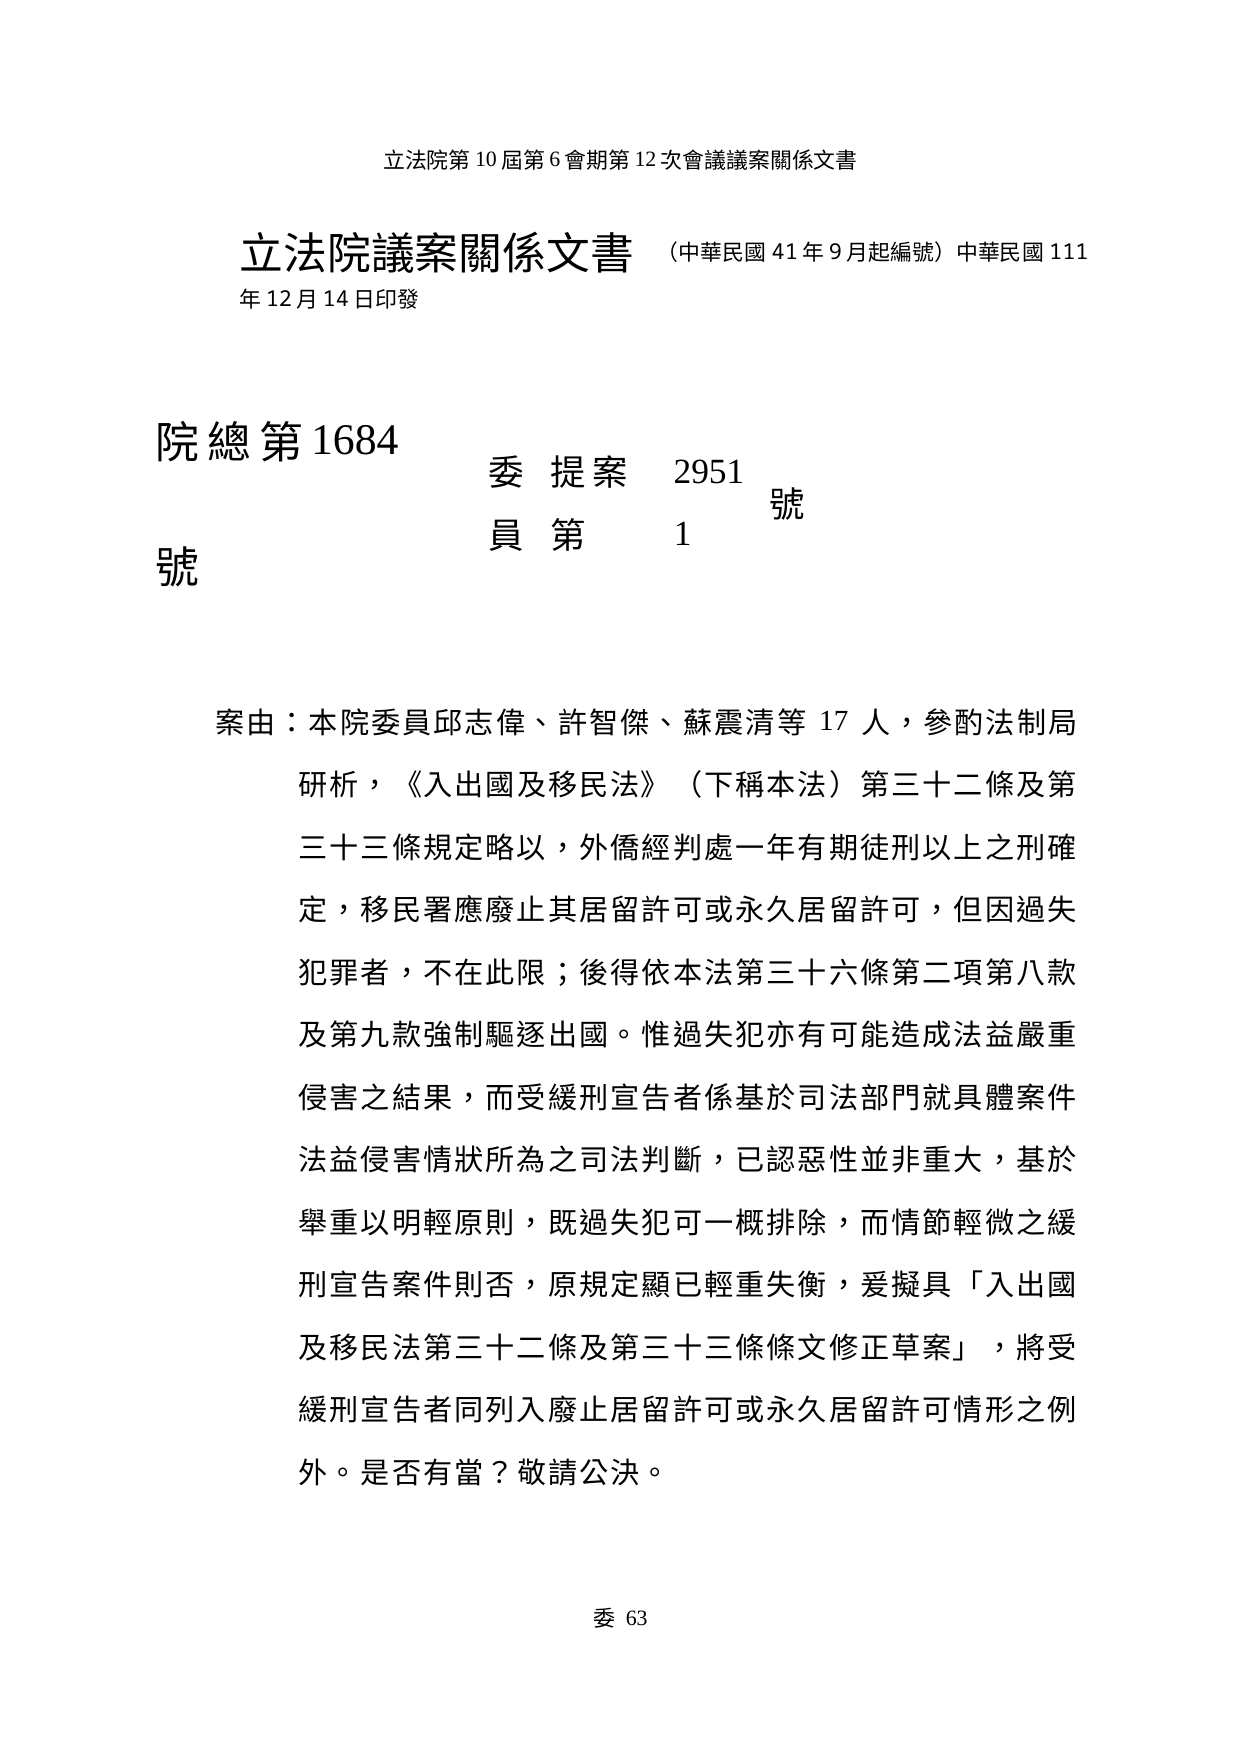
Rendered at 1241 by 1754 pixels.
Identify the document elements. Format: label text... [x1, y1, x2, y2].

table_header 29511 [651, 377, 763, 627]
table_header 提案第 [545, 377, 651, 627]
table_header 委員 [431, 377, 545, 627]
table_header 院總第1684號 [151, 377, 431, 627]
text 案由：本院委員邱志偉、許智傑、蘇震清等17人，參酌法制局研析，《入出國及移民法》（下稱本法）第三十二條及第三十三條規定略以，外僑經判處一年有期徒刑以上之刑確定，移民署應廢止其居留許可或永久居留許可，但因過失犯罪者，不在此限；後得依本法第三十六條第二項第八款及第九款強制驅逐出國。惟過失犯亦有可能造成法益嚴重侵害之結果，而受緩刑宣告者係基於司法部門就具體案件法益侵害情狀所為之司法判斷，已認惡性並非重大，基於舉重以明輕原則，既過失犯可一概排除，而情節輕微之緩刑宣告案件則否，原規定顯已輕重失衡，爰擬具「入出國及移民法第三十二條及第三十三條條文修正草案」，將受緩刑宣告者同列入廢止居留許可或永久居留許可情形之例外。是否有當？敬請公決。 [206, 689, 1089, 1502]
table_header [800, 377, 804, 627]
table_header 號 [763, 377, 799, 627]
table_header [804, 377, 819, 627]
text 立法院議案關係文書 （中華民國41年9月起編號）中華民國111年12月14日印發 [239, 219, 1089, 314]
